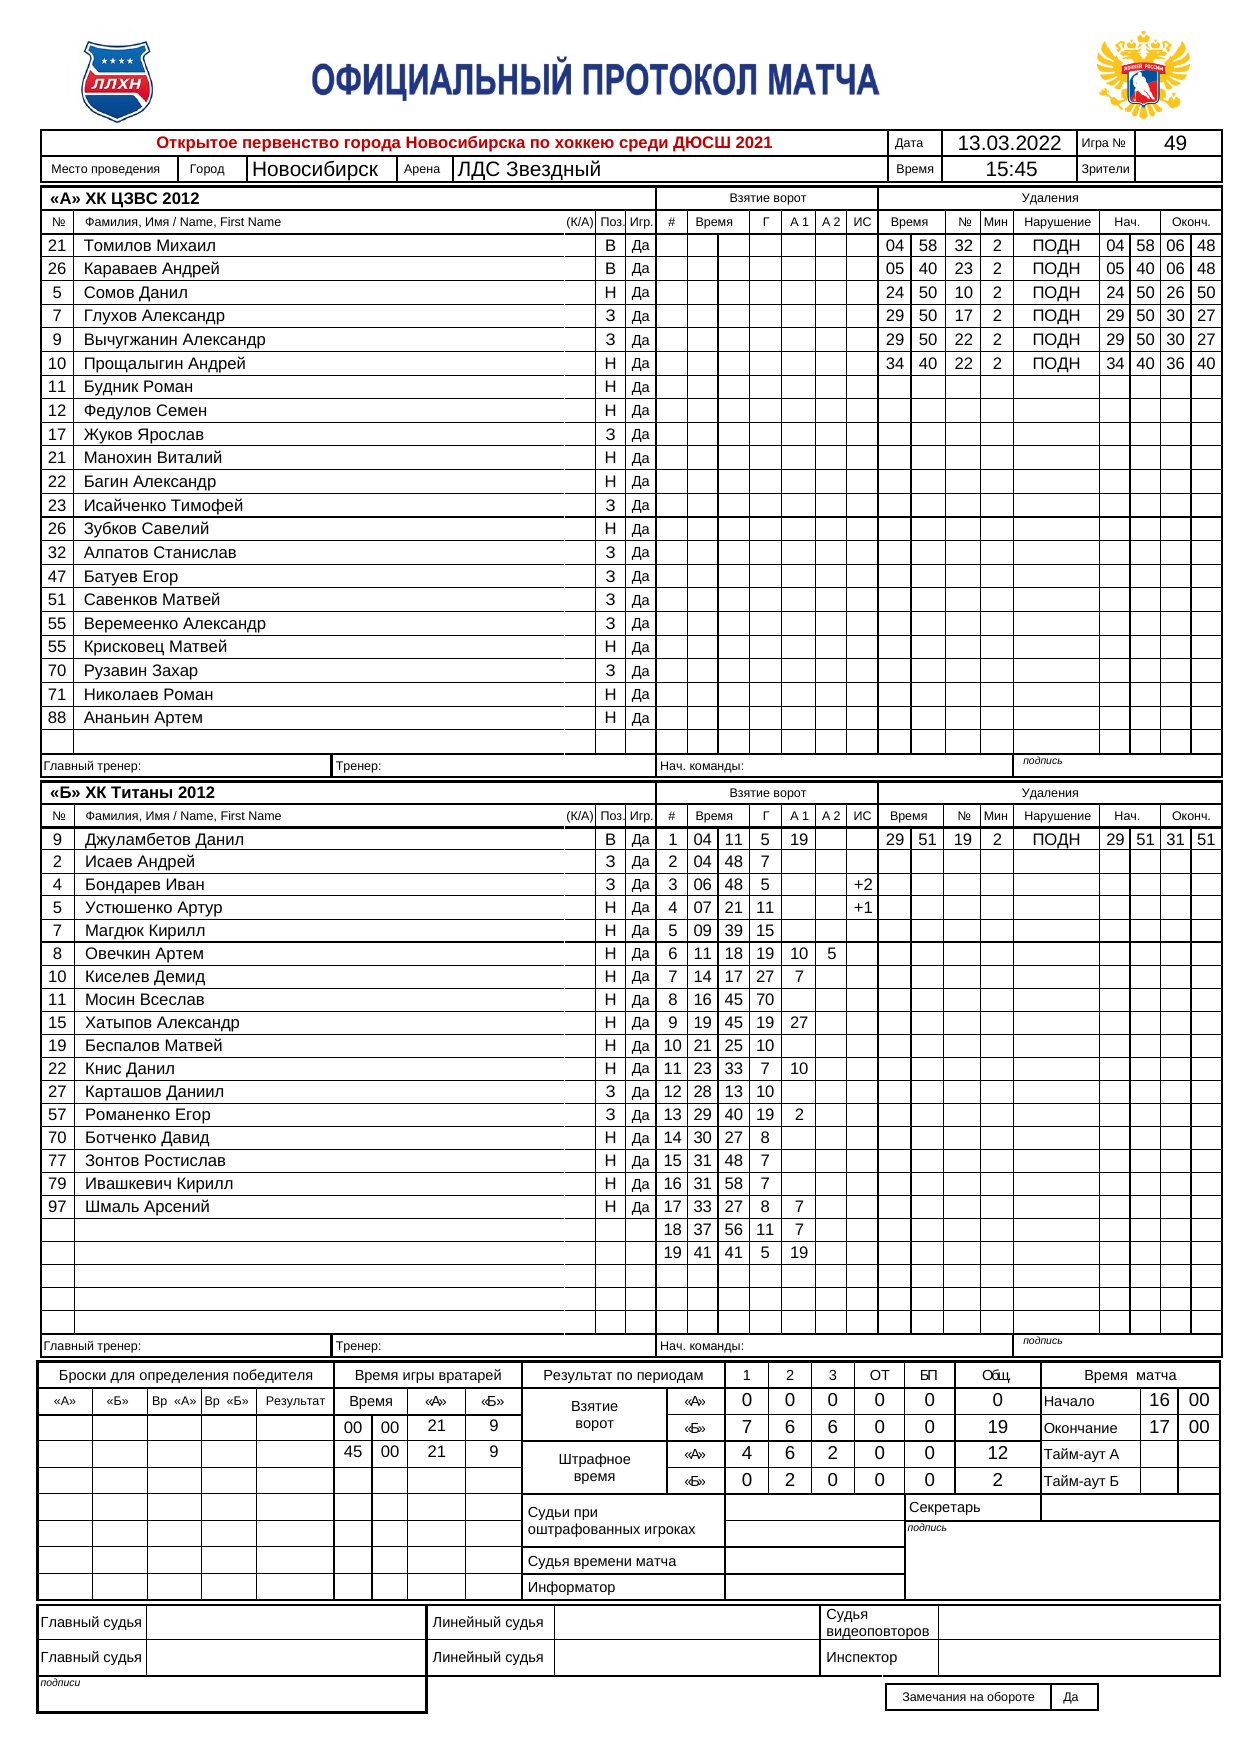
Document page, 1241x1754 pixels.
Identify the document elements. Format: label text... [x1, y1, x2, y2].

table_cell [1131, 1196, 1160, 1218]
table_cell [75, 1288, 564, 1310]
table_cell [1161, 494, 1190, 516]
table_cell Фамилия, Имя / Name, First Name [74, 211, 565, 233]
table_cell [1100, 850, 1129, 872]
table_cell [555, 1640, 819, 1675]
table_cell [879, 1058, 910, 1079]
table_cell [1100, 518, 1129, 540]
table_cell ПОДН [1014, 352, 1099, 374]
table_cell Н [596, 943, 625, 964]
table_cell 10 [750, 1081, 781, 1103]
table_cell [1161, 1081, 1190, 1103]
table_cell [688, 659, 717, 682]
table_cell [719, 281, 749, 303]
table_cell 23 [946, 257, 980, 280]
table_cell [912, 874, 943, 895]
table_cell [1192, 494, 1221, 516]
table_cell [688, 470, 717, 493]
table_cell [1100, 966, 1129, 987]
table_cell [981, 518, 1013, 540]
table_header Время игры вратарей [335, 1363, 521, 1387]
table_cell [912, 989, 943, 1011]
table_cell 47 [42, 565, 73, 587]
table_cell [879, 1081, 910, 1103]
table_cell [688, 446, 717, 469]
table_cell [816, 235, 846, 256]
table_cell Судья видеоповторов [821, 1606, 938, 1639]
table_cell З [596, 659, 625, 682]
table_cell Да [626, 352, 655, 374]
table_cell [816, 1242, 846, 1264]
table_cell [1161, 943, 1190, 964]
table_cell [1014, 850, 1099, 872]
table_cell [1099, 1682, 1220, 1711]
table_cell [750, 636, 781, 658]
table_cell 0 [956, 1389, 1040, 1413]
table_cell Н [596, 399, 625, 422]
table_cell [847, 565, 877, 587]
table_cell [879, 588, 910, 611]
table_cell [39, 1574, 92, 1599]
table_cell Штрафное время [523, 1442, 666, 1493]
table_cell [981, 1104, 1013, 1126]
table_cell 2 [981, 352, 1013, 374]
table_cell [1161, 896, 1190, 918]
table_cell «Б» [668, 1415, 724, 1440]
table_cell [816, 565, 846, 587]
table_cell подпись [906, 1522, 1219, 1599]
table_cell (К/А) [565, 211, 595, 233]
table_header Дата [889, 131, 941, 155]
table_cell Да [626, 636, 655, 658]
table_cell Н [596, 966, 625, 987]
table_cell 27 [42, 1081, 74, 1103]
table_cell 41 [719, 1242, 749, 1264]
table_cell 34 [879, 352, 910, 374]
table_cell 45 [719, 989, 749, 1011]
table_cell [719, 683, 749, 706]
table_cell [782, 683, 815, 706]
table_cell 1 [657, 829, 687, 849]
table_header Взятие ворот [657, 188, 877, 209]
table_cell [912, 850, 943, 872]
table_cell [750, 707, 781, 729]
table_cell [912, 1058, 943, 1079]
table_cell [847, 850, 877, 872]
table_cell 04 [879, 235, 910, 256]
table_cell ПОДН [1014, 829, 1099, 849]
table_cell [879, 920, 910, 941]
table_cell [373, 1468, 407, 1493]
table_cell [981, 989, 1013, 1011]
table_cell [981, 1035, 1013, 1057]
table_cell [688, 565, 717, 587]
table_cell А 2 [816, 805, 846, 826]
table_cell [1161, 446, 1190, 469]
table_cell 19 [750, 1104, 781, 1126]
table_cell 27 [719, 1196, 749, 1218]
table_cell Главный тренер: [42, 755, 330, 776]
table_cell 4 [726, 1442, 768, 1467]
table_cell 19 [782, 829, 815, 849]
table_cell [565, 541, 595, 564]
table_cell 28 [688, 1081, 717, 1103]
table_cell [1014, 1265, 1099, 1287]
table_cell 11 [688, 943, 717, 964]
table_cell [1161, 1104, 1190, 1126]
table_cell [946, 376, 980, 398]
table_cell 00 [373, 1441, 407, 1467]
table_cell [912, 588, 945, 611]
table_cell Судьи при оштрафованных игроках [523, 1495, 724, 1546]
table_cell [847, 707, 877, 729]
table_cell Сомов Данил [74, 281, 564, 303]
table_cell 97 [42, 1196, 74, 1218]
table_cell [202, 1441, 256, 1467]
table_cell 09 [688, 920, 717, 941]
table_header «А» ХК ЦЗВС 2012 [42, 188, 655, 209]
table_cell 24 [1100, 281, 1129, 303]
table_cell 40 [912, 352, 945, 374]
table_cell [1192, 541, 1221, 564]
table_cell 21 [688, 1035, 717, 1057]
table_cell [75, 1311, 564, 1333]
table_cell Манохин Виталий [74, 446, 564, 469]
table_cell [946, 518, 980, 540]
table_cell 57 [42, 1104, 74, 1126]
table_cell 05 [1100, 257, 1129, 280]
table_cell 10 [42, 352, 73, 374]
table_cell [1161, 423, 1190, 445]
table_header 3 [812, 1363, 854, 1387]
table_cell [1131, 1173, 1160, 1195]
table_cell [912, 707, 945, 729]
table_cell [147, 1640, 425, 1675]
table_cell [912, 1104, 943, 1126]
table_cell [565, 966, 595, 987]
table_cell [944, 1012, 980, 1033]
table_cell [719, 494, 749, 516]
table_cell 2 [769, 1468, 811, 1493]
table_cell 10 [782, 1058, 815, 1079]
table_cell [981, 612, 1013, 634]
table_cell 5 [750, 874, 781, 895]
table_cell Н [596, 281, 625, 303]
table_cell [565, 683, 595, 706]
table_cell [1192, 518, 1221, 540]
table_cell [42, 1311, 74, 1333]
table_cell Время [879, 211, 945, 233]
table_cell Г [750, 805, 781, 826]
table_cell [719, 1311, 749, 1333]
table_cell [1161, 565, 1190, 587]
table_cell [879, 399, 910, 422]
table_cell [847, 1081, 877, 1103]
table_cell З [596, 612, 625, 634]
table_cell [981, 730, 1013, 753]
table_cell [93, 1494, 147, 1520]
table_cell [816, 612, 846, 634]
table_cell [847, 376, 877, 398]
table_cell [879, 518, 910, 540]
table_cell Исайченко Тимофей [74, 494, 564, 516]
table_cell [816, 1081, 846, 1103]
table_cell 34 [1100, 352, 1129, 374]
table_cell [816, 1173, 846, 1195]
table_cell Время [879, 805, 943, 826]
table_cell [1192, 1081, 1221, 1103]
table_cell [1100, 1288, 1129, 1310]
table_cell [1192, 683, 1221, 706]
table_cell [981, 896, 1013, 918]
table_cell Зубков Савелий [74, 518, 564, 540]
table_header Игра № [1078, 131, 1134, 155]
table_cell Нач. команды: [657, 755, 1012, 776]
table_cell 56 [719, 1219, 749, 1241]
table_cell [944, 943, 980, 964]
table_cell [782, 612, 815, 634]
table_cell 16 [688, 989, 717, 1011]
table_cell З [596, 305, 625, 327]
table_cell Шмаль Арсений [75, 1196, 564, 1218]
table_cell [912, 470, 945, 493]
table_cell [1100, 943, 1129, 964]
table_cell 14 [657, 1127, 687, 1149]
table_cell [1100, 636, 1129, 658]
table_cell 70 [42, 1127, 74, 1149]
table_cell Будник Роман [74, 376, 564, 398]
table_cell 2 [981, 328, 1013, 351]
table_cell [1100, 1150, 1129, 1172]
table_cell 22 [946, 328, 980, 351]
table_cell [946, 683, 980, 706]
table_cell Новосибирск [248, 157, 396, 181]
table_cell Н [596, 1173, 625, 1195]
table_cell Николаев Роман [74, 683, 564, 706]
table_cell [1014, 588, 1099, 611]
table_cell А 1 [782, 805, 815, 826]
table_cell [719, 636, 749, 658]
table_cell [946, 494, 980, 516]
table_cell [981, 494, 1013, 516]
table_cell [1014, 1104, 1099, 1126]
table_cell [1100, 376, 1129, 398]
table_cell Тренер: [333, 755, 655, 776]
table_cell [1192, 920, 1221, 941]
table_cell 7 [750, 850, 781, 872]
table_cell [912, 683, 945, 706]
table_cell [202, 1547, 256, 1573]
table_cell 8 [750, 1196, 781, 1218]
table_cell [816, 829, 846, 849]
table_cell +2 [847, 874, 877, 895]
table_cell З [596, 874, 625, 895]
table_cell [981, 1265, 1013, 1287]
table_cell [1192, 966, 1221, 987]
table_cell [657, 730, 687, 753]
table_cell ИС [847, 805, 877, 826]
table_cell 2 [657, 850, 687, 872]
table_cell 11 [719, 829, 749, 849]
table_cell [1192, 1104, 1221, 1126]
table_cell Джуламбетов Данил [75, 829, 564, 849]
table_cell [1192, 874, 1221, 895]
table_cell [816, 850, 846, 872]
table_cell ПОДН [1014, 257, 1099, 280]
table_cell Оконч. [1161, 211, 1221, 233]
table_cell 48 [1192, 235, 1221, 256]
table_cell [257, 1494, 333, 1520]
table_cell Да [626, 588, 655, 611]
table_cell [944, 1196, 980, 1218]
table_cell 5 [816, 943, 846, 964]
table_cell [1100, 541, 1129, 564]
table_cell [373, 1547, 407, 1573]
table_cell [1014, 1196, 1099, 1218]
table_cell [1014, 612, 1099, 634]
table_cell 11 [750, 1219, 781, 1241]
table_cell [1100, 588, 1129, 611]
table_cell [565, 874, 595, 895]
table_cell 71 [42, 683, 73, 706]
table_cell [847, 235, 877, 256]
table_cell 12 [657, 1081, 687, 1103]
table_cell [1161, 683, 1190, 706]
table_cell [816, 659, 846, 682]
table_cell Да [626, 966, 655, 987]
table_cell [879, 541, 910, 564]
table_cell Да [626, 850, 655, 872]
table_cell [688, 1311, 717, 1333]
table_cell З [596, 328, 625, 351]
table_cell [565, 328, 595, 351]
table_cell [879, 989, 910, 1011]
table_cell [42, 1219, 74, 1241]
table_cell 37 [688, 1219, 717, 1241]
table_cell 7 [750, 1058, 781, 1079]
table_cell Начало [1042, 1389, 1140, 1413]
table_cell [1014, 1012, 1099, 1033]
table_cell [626, 1219, 655, 1241]
table_cell Н [596, 1196, 625, 1218]
table_cell «Б» [93, 1389, 147, 1413]
table_cell Киселев Демид [75, 966, 564, 987]
table_cell 10 [657, 1035, 687, 1057]
table_cell [879, 494, 910, 516]
table_cell [565, 352, 595, 374]
table_cell [883, 1677, 1220, 1681]
table_cell [946, 470, 980, 493]
table_header «Б» ХК Титаны 2012 [42, 783, 655, 803]
table_cell Да [626, 376, 655, 398]
table_cell [879, 565, 910, 587]
table_cell 79 [42, 1173, 74, 1195]
table_cell [657, 446, 687, 469]
table_cell [782, 874, 815, 895]
table_cell 26 [42, 257, 73, 280]
table_cell 04 [1100, 235, 1129, 256]
table_cell [657, 399, 687, 422]
table_cell [981, 470, 1013, 493]
table_cell 31 [688, 1173, 717, 1195]
table_cell [657, 707, 687, 729]
table_cell [565, 1058, 595, 1079]
table_cell [565, 376, 595, 398]
table_cell [688, 588, 717, 611]
table_cell Книс Данил [75, 1058, 564, 1079]
table_cell [719, 1265, 749, 1287]
table_cell [944, 920, 980, 941]
table_cell [1161, 399, 1190, 422]
table_cell Линейный судья [428, 1640, 554, 1675]
table_cell [719, 235, 749, 256]
table_cell Савенков Матвей [74, 588, 564, 611]
table_cell [1100, 446, 1129, 469]
table_cell [816, 707, 846, 729]
table_cell З [596, 565, 625, 587]
table_cell Н [596, 707, 625, 729]
table_cell [565, 1150, 595, 1172]
table_cell [626, 1288, 655, 1310]
table_cell [981, 1173, 1013, 1195]
table_cell [1161, 1242, 1190, 1264]
table_cell [946, 541, 980, 564]
table_cell Судья времени матча [523, 1548, 724, 1573]
table_cell [1100, 1058, 1129, 1079]
table_cell [1131, 1311, 1160, 1333]
table_cell [93, 1468, 147, 1493]
table_cell 10 [946, 281, 980, 303]
table_cell (К/А) [565, 805, 595, 826]
table_cell 21 [42, 446, 73, 469]
table_cell Нач. команды: [657, 1335, 1012, 1356]
table_cell [565, 1173, 595, 1195]
table_cell Секретарь [906, 1495, 1040, 1520]
table_cell [39, 1521, 92, 1546]
table_cell [1192, 446, 1221, 469]
table_cell [1014, 1173, 1099, 1195]
table_cell [1100, 494, 1129, 516]
table_cell Да [626, 565, 655, 587]
table_cell [1192, 850, 1221, 872]
table_cell [816, 541, 846, 564]
table_cell [816, 328, 846, 351]
table_cell Тренер: [333, 1335, 655, 1356]
table_cell [750, 1265, 781, 1287]
table_cell Н [596, 1150, 625, 1172]
table_cell Нач. [1100, 211, 1160, 233]
table_cell [944, 1173, 980, 1195]
table_cell [782, 541, 815, 564]
table_cell 9 [42, 328, 73, 351]
table_cell [408, 1521, 465, 1546]
table_cell [981, 446, 1013, 469]
table_cell Н [596, 1127, 625, 1149]
table_header Результат по периодам [523, 1363, 724, 1387]
table_cell [1141, 1441, 1177, 1467]
table_cell 19 [657, 1242, 687, 1264]
table_cell [1014, 541, 1099, 564]
table_cell 7 [782, 1196, 815, 1218]
table_cell [782, 565, 815, 587]
table_cell Да [626, 1058, 655, 1079]
table_cell Вр «Б» [202, 1389, 256, 1413]
table_cell [1014, 636, 1099, 658]
table_cell Да [626, 707, 655, 729]
table_header 49 [1136, 131, 1221, 155]
table_cell [879, 896, 910, 918]
table_cell [912, 1035, 943, 1057]
table_cell [657, 305, 687, 327]
table_cell [1192, 376, 1221, 398]
table_cell 30 [1161, 305, 1190, 327]
table_cell [565, 1242, 595, 1264]
table_cell Овечкин Артем [75, 943, 564, 964]
table_cell [657, 470, 687, 493]
table_cell 00 [1179, 1389, 1219, 1413]
table_cell [202, 1468, 256, 1493]
table_cell [596, 1311, 625, 1333]
table_cell [847, 920, 877, 941]
table_cell Да [626, 541, 655, 564]
table_cell 0 [905, 1415, 954, 1440]
table_cell З [596, 1081, 625, 1103]
table_cell [946, 636, 980, 658]
table_cell [782, 1288, 815, 1310]
table_cell [373, 1521, 407, 1546]
table_cell Мин [981, 211, 1013, 233]
table_cell [1100, 1219, 1129, 1241]
table_cell 41 [688, 1242, 717, 1264]
table_cell [981, 1288, 1013, 1310]
table_cell [1131, 1104, 1160, 1126]
table_cell [912, 1311, 943, 1333]
table_cell [847, 281, 877, 303]
table_cell [42, 1242, 74, 1264]
table_cell [816, 352, 846, 374]
table_cell [1161, 989, 1190, 1011]
table_cell [879, 1150, 910, 1172]
table_cell [981, 920, 1013, 941]
table_cell Караваев Андрей [74, 257, 564, 280]
table_cell [565, 1196, 595, 1218]
table_cell 17 [657, 1196, 687, 1218]
table_cell [1161, 1173, 1190, 1195]
table_cell 33 [688, 1196, 717, 1218]
table_cell Н [596, 376, 625, 398]
table_cell [944, 1219, 980, 1241]
table_cell [1192, 470, 1221, 493]
table_cell 17 [946, 305, 980, 327]
table_cell [750, 659, 781, 682]
table_cell [879, 1311, 910, 1333]
table_cell [946, 399, 980, 422]
table_cell 0 [855, 1415, 904, 1440]
table_cell [847, 1242, 877, 1264]
table_cell [1161, 659, 1190, 682]
table_cell [1131, 707, 1160, 729]
table_cell [939, 1640, 1219, 1675]
table_cell Веремеенко Александр [74, 612, 564, 634]
table_cell [93, 1416, 147, 1440]
table_cell [1131, 1012, 1160, 1033]
table_cell 48 [719, 1150, 749, 1172]
table_cell [726, 1575, 904, 1599]
table_cell Н [596, 470, 625, 493]
table_cell [1192, 399, 1221, 422]
table_cell [847, 446, 877, 469]
table_cell Да [626, 328, 655, 351]
table_cell [912, 518, 945, 540]
table_cell [1161, 730, 1190, 753]
table_cell В [596, 829, 625, 849]
table_cell [782, 588, 815, 611]
table_cell [1100, 707, 1129, 729]
table_cell [944, 1150, 980, 1172]
table_cell Н [596, 1058, 625, 1079]
table_cell 11 [42, 989, 74, 1011]
table_cell 30 [688, 1127, 717, 1149]
table_cell [981, 399, 1013, 422]
table_cell ПОДН [1014, 328, 1099, 351]
table_cell [946, 612, 980, 634]
table_cell [816, 966, 846, 987]
table_cell Да [626, 281, 655, 303]
table_cell 2 [956, 1468, 1040, 1493]
table_cell [1161, 1219, 1190, 1241]
table_cell [565, 470, 595, 493]
table_cell [782, 281, 815, 303]
table_cell 45 [719, 1012, 749, 1033]
table_cell Да [626, 1012, 655, 1033]
table_cell [657, 565, 687, 587]
table_cell [847, 352, 877, 374]
table_cell [816, 636, 846, 658]
table_cell [1100, 683, 1129, 706]
table_cell [1161, 707, 1190, 729]
table_cell [719, 423, 749, 445]
table_cell [782, 896, 815, 918]
table_cell 0 [905, 1442, 954, 1467]
table_cell Зрители [1078, 157, 1134, 181]
table_cell Поз. [596, 805, 625, 826]
table_cell [816, 1127, 846, 1149]
table_cell [657, 328, 687, 351]
table_cell [1014, 376, 1099, 398]
table_cell [816, 588, 846, 611]
table_cell [750, 376, 781, 398]
table_cell [1131, 966, 1160, 987]
table_cell 21 [42, 235, 73, 256]
table_cell 48 [719, 874, 749, 895]
table_cell [1014, 683, 1099, 706]
table_cell [1161, 1012, 1190, 1033]
table_cell [816, 494, 846, 516]
table_cell [912, 1242, 943, 1264]
table_cell № [944, 805, 980, 826]
table_cell [1014, 1127, 1099, 1149]
table_cell [148, 1574, 201, 1599]
table_cell Главный судья [39, 1606, 146, 1639]
table_cell [719, 257, 749, 280]
table_cell [750, 588, 781, 611]
table_cell [657, 494, 687, 516]
table_cell [688, 399, 717, 422]
table_cell [657, 1288, 687, 1310]
table_cell [750, 494, 781, 516]
table_cell 14 [688, 966, 717, 987]
table_cell 9 [42, 829, 74, 849]
table_cell [782, 1081, 815, 1103]
table_cell 8 [750, 1127, 781, 1149]
table_cell 19 [42, 1035, 74, 1057]
table_cell [946, 588, 980, 611]
table_header ОТ [855, 1363, 904, 1387]
table_cell [981, 1081, 1013, 1103]
table_cell [565, 1127, 595, 1149]
table_cell [816, 989, 846, 1011]
table_cell [565, 518, 595, 540]
table_cell 30 [1161, 328, 1190, 351]
table_cell 32 [42, 541, 73, 564]
table_cell [1161, 470, 1190, 493]
table_cell Исаев Андрей [75, 850, 564, 872]
table_cell [879, 1035, 910, 1057]
table_cell [1192, 1219, 1221, 1241]
table_cell [944, 1081, 980, 1103]
table_cell [981, 588, 1013, 611]
table_cell З [596, 494, 625, 516]
table_cell [657, 636, 687, 658]
table_cell [847, 328, 877, 351]
table_cell [1014, 1081, 1099, 1103]
table_cell [1131, 588, 1160, 611]
table_cell [912, 730, 945, 753]
table_cell [1131, 989, 1160, 1011]
table_cell 5 [750, 829, 781, 849]
table_cell [1014, 874, 1099, 895]
table_cell подпись [1014, 1335, 1221, 1356]
table_cell [782, 470, 815, 493]
table_cell [847, 1265, 877, 1287]
table_cell [75, 1265, 564, 1287]
table_cell А 2 [816, 211, 846, 233]
table_cell [39, 1441, 92, 1467]
table_cell Багин Александр [74, 470, 564, 493]
table_cell 70 [42, 659, 73, 682]
table_cell [750, 1311, 781, 1333]
table_cell [335, 1574, 371, 1599]
table_cell [750, 281, 781, 303]
table_cell [981, 1311, 1013, 1333]
table_cell Нарушение [1014, 211, 1099, 233]
table_cell [879, 1265, 910, 1287]
table_cell [1100, 399, 1129, 422]
table_cell [912, 1081, 943, 1103]
table_cell [1161, 518, 1190, 540]
table_cell 51 [1192, 829, 1221, 849]
table_cell Бондарев Иван [75, 874, 564, 895]
table_cell 7 [726, 1415, 768, 1440]
table_cell [74, 730, 564, 753]
table_cell подпись [1014, 755, 1221, 776]
table_cell [816, 683, 846, 706]
table_cell [42, 1265, 74, 1287]
table_cell [944, 989, 980, 1011]
table_cell [879, 446, 910, 469]
table_cell [335, 1521, 371, 1546]
table_cell [912, 1150, 943, 1172]
table_header 13.03.2022 [943, 131, 1076, 155]
table_cell [816, 1150, 846, 1172]
table_cell 00 [335, 1416, 371, 1440]
table_cell Окончание [1042, 1415, 1140, 1440]
table_cell [847, 612, 877, 634]
table_cell Информатор [523, 1575, 724, 1599]
table_cell [719, 541, 749, 564]
table_cell [257, 1468, 333, 1493]
table_cell [879, 966, 910, 987]
table_cell [626, 1265, 655, 1287]
table_cell Рузавин Захар [74, 659, 564, 682]
table_cell [1161, 541, 1190, 564]
table_cell [688, 1265, 717, 1287]
table_cell 15 [42, 1012, 74, 1033]
table_cell [879, 659, 910, 682]
table_cell [816, 896, 846, 918]
table_cell [466, 1494, 521, 1520]
table_cell [1100, 470, 1129, 493]
table_cell [719, 446, 749, 469]
table_cell [626, 730, 655, 753]
table_cell [912, 376, 945, 398]
table_header Время матча [1042, 1363, 1219, 1387]
table_cell [847, 1104, 877, 1126]
table_cell З [596, 541, 625, 564]
table_cell [816, 1104, 846, 1126]
table_cell 2 [981, 829, 1013, 849]
table_cell 7 [782, 1219, 815, 1241]
table_cell [1100, 920, 1129, 941]
table_cell [816, 1265, 846, 1287]
table_cell ПОДН [1014, 235, 1099, 256]
table_cell [847, 494, 877, 516]
table_cell [93, 1574, 147, 1599]
table_cell [782, 399, 815, 422]
table_cell [981, 423, 1013, 445]
table_cell [565, 707, 595, 729]
table_cell Да [626, 1196, 655, 1218]
table_cell [688, 1288, 717, 1310]
table_cell [782, 376, 815, 398]
table_cell [719, 1288, 749, 1310]
table_cell [148, 1547, 201, 1573]
table_cell [946, 423, 980, 445]
table_cell [1192, 989, 1221, 1011]
table_cell 0 [855, 1468, 904, 1493]
table_cell [981, 565, 1013, 587]
table_cell 17 [1141, 1415, 1177, 1440]
table_cell 27 [1192, 328, 1221, 351]
table_cell 22 [946, 352, 980, 374]
table_cell [750, 305, 781, 327]
table_cell 58 [912, 235, 945, 256]
table_cell [257, 1521, 333, 1546]
table_cell [782, 1035, 815, 1057]
table_cell [148, 1494, 201, 1520]
table_cell [1131, 399, 1160, 422]
table_cell [981, 966, 1013, 987]
table_cell [688, 257, 717, 280]
table_cell Да [626, 683, 655, 706]
table_cell [719, 612, 749, 634]
table_cell [944, 1058, 980, 1079]
table_cell 23 [42, 494, 73, 516]
table_cell [816, 1035, 846, 1057]
table_cell [879, 1242, 910, 1264]
table_cell [688, 612, 717, 634]
table_cell 17 [42, 423, 73, 445]
table_cell 19 [750, 943, 781, 964]
table_cell 8 [657, 989, 687, 1011]
table_cell [879, 636, 910, 658]
table_cell [1192, 1035, 1221, 1057]
table_cell [1161, 1311, 1190, 1333]
table_cell 0 [812, 1468, 854, 1493]
table_cell [912, 446, 945, 469]
table_cell [148, 1416, 201, 1440]
table_cell [1014, 1058, 1099, 1079]
table_cell [565, 636, 595, 658]
table_cell [565, 943, 595, 964]
table_cell 15:45 [943, 157, 1076, 181]
table_cell Да [626, 920, 655, 941]
table_cell [1014, 399, 1099, 422]
table_cell Главный тренер: [42, 1335, 330, 1356]
table_cell [565, 829, 595, 849]
table_cell [816, 470, 846, 493]
table_cell [879, 683, 910, 706]
table_cell Вычугжанин Александр [74, 328, 564, 351]
table_cell [565, 494, 595, 516]
table_cell 26 [42, 518, 73, 540]
table_cell № [42, 805, 74, 826]
table_cell [565, 257, 595, 280]
table_cell Время [335, 1389, 407, 1413]
table_cell [847, 1058, 877, 1079]
table_cell [1179, 1468, 1219, 1493]
table_cell Г [750, 211, 781, 233]
table_cell [1014, 1242, 1099, 1264]
table_cell 40 [1131, 352, 1160, 374]
table_cell [912, 966, 943, 987]
table_cell Да [626, 896, 655, 918]
table_cell [816, 1288, 846, 1310]
table_cell [816, 874, 846, 895]
table_cell [879, 1196, 910, 1218]
table_cell 18 [719, 943, 749, 964]
table_cell [782, 636, 815, 658]
table_cell 19 [782, 1242, 815, 1264]
table_cell [257, 1547, 333, 1573]
table_cell [1192, 1311, 1221, 1333]
table_cell [1131, 446, 1160, 469]
table_cell Н [596, 920, 625, 941]
table_cell Нарушение [1014, 805, 1099, 826]
table_cell Инспектор [821, 1640, 938, 1675]
table_header Броски для определения победителя [39, 1363, 333, 1387]
table_cell [565, 1288, 595, 1310]
table_cell Крисковец Матвей [74, 636, 564, 658]
table_cell [1100, 1104, 1129, 1126]
table_cell [782, 659, 815, 682]
table_cell [782, 446, 815, 469]
table_cell 51 [42, 588, 73, 611]
table_cell [202, 1574, 256, 1599]
table_cell [946, 446, 980, 469]
table_cell 58 [1131, 235, 1160, 256]
table_cell [782, 730, 815, 753]
table_cell [1192, 1288, 1221, 1310]
table_cell Хатыпов Александр [75, 1012, 564, 1033]
table_cell [148, 1468, 201, 1493]
table_cell [946, 707, 980, 729]
table_cell 50 [1192, 281, 1221, 303]
table_cell 0 [855, 1442, 904, 1467]
table_header БП [905, 1363, 954, 1387]
table_cell [657, 257, 687, 280]
table_cell [750, 257, 781, 280]
table_cell [657, 541, 687, 564]
table_cell [1100, 659, 1129, 682]
table_cell [879, 707, 910, 729]
table_cell 06 [688, 874, 717, 895]
table_cell [596, 1265, 625, 1287]
table_cell [565, 446, 595, 469]
table_cell [750, 518, 781, 540]
table_cell [946, 659, 980, 682]
table_cell 45 [335, 1441, 371, 1467]
table_cell 29 [879, 829, 910, 849]
table_cell [981, 1058, 1013, 1079]
table_cell [719, 565, 749, 587]
table_cell [688, 683, 717, 706]
table_cell [1100, 1012, 1129, 1033]
table_cell [847, 636, 877, 658]
table_cell [1014, 470, 1099, 493]
table_cell 04 [688, 829, 717, 849]
table_cell [1131, 1035, 1160, 1057]
table_cell [565, 896, 595, 918]
table_cell Линейный судья [428, 1606, 554, 1639]
table_cell [879, 1173, 910, 1195]
table_cell Беспалов Матвей [75, 1035, 564, 1057]
table_cell [1014, 989, 1099, 1011]
table_cell 27 [1192, 305, 1221, 327]
picture [5, 28, 1197, 129]
table_cell В [596, 257, 625, 280]
table_cell [1100, 1081, 1129, 1103]
table_cell [1100, 1127, 1129, 1149]
table_cell 0 [812, 1389, 854, 1413]
table_cell [782, 305, 815, 327]
table_cell [565, 235, 595, 256]
table_cell [816, 730, 846, 753]
table_cell З [596, 1104, 625, 1126]
table_cell [847, 518, 877, 540]
table_cell [816, 305, 846, 327]
table_cell Арена [398, 157, 452, 181]
table_cell 05 [879, 257, 910, 280]
table_cell [750, 565, 781, 587]
table_cell [981, 943, 1013, 964]
table_cell Время [889, 157, 941, 181]
table_cell Время [688, 805, 749, 826]
table_cell ИС [847, 211, 877, 233]
table_cell 15 [657, 1150, 687, 1172]
table_cell [879, 1127, 910, 1149]
table_cell [912, 423, 945, 445]
table_cell 29 [879, 305, 910, 327]
table_cell [1014, 1150, 1099, 1172]
table_cell З [596, 850, 625, 872]
table_cell [688, 328, 717, 351]
table_cell Федулов Семен [74, 399, 564, 422]
table_cell [912, 399, 945, 422]
table_cell [750, 446, 781, 469]
table_cell [912, 636, 945, 658]
table_cell 7 [657, 966, 687, 987]
table_cell [912, 943, 943, 964]
table_cell [847, 399, 877, 422]
table_cell [816, 518, 846, 540]
table_cell [1179, 1441, 1219, 1467]
table_cell [1131, 730, 1160, 753]
table_cell 25 [719, 1035, 749, 1057]
table_cell 40 [1192, 352, 1221, 374]
table_cell 39 [719, 920, 749, 941]
table_cell [1131, 565, 1160, 587]
table_cell [939, 1606, 1219, 1639]
table_cell Н [596, 636, 625, 658]
table_cell [1014, 494, 1099, 516]
table_cell Устюшенко Артур [75, 896, 564, 918]
table_cell [657, 281, 687, 303]
table_cell 21 [408, 1416, 465, 1440]
table_cell [335, 1468, 371, 1493]
table_cell 27 [719, 1127, 749, 1149]
table_cell [596, 1219, 625, 1241]
table_cell [657, 1265, 687, 1287]
table_cell 26 [1161, 281, 1190, 303]
table_cell [466, 1468, 521, 1493]
table_cell Результат [257, 1389, 333, 1413]
table_cell [202, 1521, 256, 1546]
table_cell [944, 1104, 980, 1126]
table_cell [688, 305, 717, 327]
table_cell [93, 1521, 147, 1546]
table_cell [1014, 659, 1099, 682]
table_cell ПОДН [1014, 305, 1099, 327]
table_cell [1131, 541, 1160, 564]
table_cell [39, 1547, 92, 1573]
table_cell [912, 920, 943, 941]
table_cell [782, 235, 815, 256]
table_cell Н [596, 896, 625, 918]
table_cell [912, 1219, 943, 1241]
table_cell [202, 1494, 256, 1520]
table_cell [1161, 874, 1190, 895]
table_cell [688, 423, 717, 445]
table_cell 40 [1131, 257, 1160, 280]
table_cell А 1 [782, 211, 815, 233]
table_cell [1131, 423, 1160, 445]
table_cell [1131, 494, 1160, 516]
table_cell 4 [657, 896, 687, 918]
table_cell [373, 1494, 407, 1520]
table_cell Да [626, 1150, 655, 1172]
table_cell [1131, 896, 1160, 918]
table_cell Да [626, 423, 655, 445]
table_cell [148, 1521, 201, 1546]
table_cell [565, 1311, 595, 1333]
table_cell [1161, 850, 1190, 872]
table_cell [75, 1242, 564, 1264]
table_cell [1100, 612, 1129, 634]
table_cell 9 [657, 1012, 687, 1033]
table_cell З [596, 588, 625, 611]
table_cell [1014, 446, 1099, 469]
table_cell [944, 874, 980, 895]
table_cell [816, 1058, 846, 1079]
table_cell 70 [750, 989, 781, 1011]
table_cell Алпатов Станислав [74, 541, 564, 564]
table_cell Игр. [626, 805, 655, 826]
table_cell [688, 281, 717, 303]
table_cell [719, 352, 749, 374]
table_cell Время [688, 211, 749, 233]
table_cell [981, 1196, 1013, 1218]
table_cell 50 [912, 305, 945, 327]
table_cell 6 [769, 1415, 811, 1440]
table_cell [847, 730, 877, 753]
table_cell Фамилия, Имя / Name, First Name [75, 805, 565, 826]
table_cell [816, 920, 846, 941]
table_cell [565, 423, 595, 445]
table_cell 40 [912, 257, 945, 280]
table_cell [1192, 1265, 1221, 1287]
table_cell 22 [42, 470, 73, 493]
table_cell [408, 1547, 465, 1573]
table_cell [39, 1416, 92, 1440]
table_cell [408, 1468, 465, 1493]
table_header Общ. [956, 1363, 1040, 1387]
table_cell [847, 588, 877, 611]
table_cell [782, 707, 815, 729]
table_cell З [596, 423, 625, 445]
table_cell [688, 518, 717, 540]
table_cell [912, 1127, 943, 1149]
table_cell [1100, 874, 1129, 895]
table_cell [565, 989, 595, 1011]
table_cell [555, 1606, 819, 1639]
table_cell [1192, 588, 1221, 611]
table_cell 15 [750, 920, 781, 941]
table_cell Н [596, 1035, 625, 1057]
table_cell [1192, 1196, 1221, 1218]
table_cell [944, 850, 980, 872]
table_cell [257, 1574, 333, 1599]
table_cell [373, 1574, 407, 1599]
table_cell [466, 1574, 521, 1599]
table_cell [981, 1150, 1013, 1172]
table_cell [1131, 636, 1160, 658]
table_cell [565, 730, 595, 753]
table_cell [750, 470, 781, 493]
table_cell Да [626, 1173, 655, 1195]
table_cell [719, 470, 749, 493]
table_cell [42, 1288, 74, 1310]
table_cell «Б » [466, 1389, 521, 1413]
table_cell [1100, 730, 1129, 753]
table_cell [879, 943, 910, 964]
table_cell [565, 612, 595, 634]
table_cell 50 [912, 328, 945, 351]
table_cell [1014, 423, 1099, 445]
table_cell [1100, 1265, 1129, 1287]
table_cell [42, 730, 73, 753]
table_cell [688, 376, 717, 398]
table_cell [1014, 518, 1099, 540]
table_cell [782, 257, 815, 280]
table_cell [408, 1494, 465, 1520]
table_cell [944, 896, 980, 918]
table_cell № [42, 211, 73, 233]
table_cell 27 [782, 1012, 815, 1033]
table_cell [750, 399, 781, 422]
table_cell 55 [42, 636, 73, 658]
table_cell [1192, 1242, 1221, 1264]
table_cell [1131, 683, 1160, 706]
table_cell 16 [1141, 1389, 1177, 1413]
table_cell [93, 1547, 147, 1573]
table_cell 27 [750, 966, 781, 987]
table_cell 2 [981, 235, 1013, 256]
table_cell 10 [782, 943, 815, 964]
table_cell [944, 1265, 980, 1287]
table_cell 19 [688, 1012, 717, 1033]
table_cell [688, 352, 717, 374]
table_header Открытое первенство города Новосибирска по хоккею среди ДЮСШ 2021 [42, 131, 887, 155]
table_cell [981, 874, 1013, 895]
table_cell [1131, 874, 1160, 895]
table_cell Да [626, 470, 655, 493]
table_cell 31 [688, 1150, 717, 1172]
table_cell Мосин Всеслав [75, 989, 564, 1011]
table_cell [847, 659, 877, 682]
table_cell [1136, 157, 1221, 181]
table_cell [1131, 612, 1160, 634]
table_cell 29 [879, 328, 910, 351]
table_cell [847, 1288, 877, 1310]
table_cell [75, 1219, 564, 1241]
table_cell Н [596, 683, 625, 706]
table_cell [726, 1548, 904, 1573]
table_cell [596, 730, 625, 753]
table_cell «А» [668, 1389, 724, 1413]
table_cell [428, 1677, 882, 1711]
table_cell [879, 423, 910, 445]
table_cell [1100, 423, 1129, 445]
table_cell [1192, 612, 1221, 634]
table_cell [1100, 1173, 1129, 1195]
table_cell [688, 235, 717, 256]
table_cell [944, 1127, 980, 1149]
table_cell «А» [668, 1442, 724, 1467]
table_cell [879, 470, 910, 493]
table_cell [847, 1035, 877, 1057]
table_cell [1161, 1288, 1190, 1310]
table_header 2 [769, 1363, 811, 1387]
table_cell [719, 730, 749, 753]
table_cell [912, 1012, 943, 1033]
table_cell [912, 565, 945, 587]
table_cell 17 [719, 966, 749, 987]
table_cell 22 [42, 1058, 74, 1079]
table_cell Прощалыгин Андрей [74, 352, 564, 374]
table_cell 21 [719, 896, 749, 918]
table_cell [847, 1311, 877, 1333]
table_cell # [657, 211, 687, 233]
table_cell 7 [782, 966, 815, 987]
table_cell [782, 1127, 815, 1149]
table_cell 16 [657, 1173, 687, 1195]
table_cell [816, 1311, 846, 1333]
table_cell 12 [956, 1442, 1040, 1467]
table_cell [466, 1547, 521, 1573]
table_cell [466, 1521, 521, 1546]
table_cell 2 [981, 257, 1013, 280]
table_cell [912, 659, 945, 682]
table_cell Мин [981, 805, 1013, 826]
table_cell 6 [812, 1415, 854, 1440]
table_cell № [946, 211, 980, 233]
table_cell 00 [1179, 1415, 1219, 1440]
table_cell [816, 281, 846, 303]
table_cell [1161, 1150, 1190, 1172]
table_cell [981, 541, 1013, 564]
table_cell 0 [726, 1389, 768, 1413]
table_cell [847, 305, 877, 327]
table_cell [981, 850, 1013, 872]
table_cell [847, 257, 877, 280]
table_cell [565, 1219, 595, 1241]
table_cell [879, 1219, 910, 1241]
table_cell [981, 376, 1013, 398]
table_cell [1161, 1058, 1190, 1079]
table_cell [1131, 1242, 1160, 1264]
table_cell [847, 989, 877, 1011]
table_cell Да [626, 446, 655, 469]
table_cell [750, 423, 781, 445]
table_cell [719, 376, 749, 398]
table_cell 32 [946, 235, 980, 256]
table_cell 55 [42, 612, 73, 634]
table_cell [1161, 588, 1190, 611]
table_cell [1100, 1196, 1129, 1218]
table_cell [879, 376, 910, 398]
table_cell 11 [750, 896, 781, 918]
table_cell [1131, 1219, 1160, 1241]
table_cell [847, 1150, 877, 1172]
table_cell [1192, 1173, 1221, 1195]
table_cell [1192, 707, 1221, 729]
table_cell [1161, 612, 1190, 634]
table_cell Поз. [596, 211, 625, 233]
table_cell Ивашкевич Кирилл [75, 1173, 564, 1195]
table_cell [1131, 943, 1160, 964]
table_cell [816, 1196, 846, 1218]
table_cell Да [626, 399, 655, 422]
table_header Замечания на обороте [887, 1685, 1050, 1709]
table_cell [565, 565, 595, 587]
table_cell [782, 494, 815, 516]
table_cell [1014, 1288, 1099, 1310]
table_cell 2 [782, 1104, 815, 1126]
table_cell [657, 588, 687, 611]
table_cell 48 [719, 850, 749, 872]
table_cell [335, 1494, 371, 1520]
table_cell [750, 1288, 781, 1310]
table_cell [912, 612, 945, 634]
table_cell [202, 1416, 256, 1440]
table_cell В [596, 235, 625, 256]
table_cell [1161, 966, 1190, 987]
table_cell [816, 399, 846, 422]
table_cell [750, 352, 781, 374]
table_cell 36 [1161, 352, 1190, 374]
table_cell 5 [42, 896, 74, 918]
table_cell 21 [408, 1441, 465, 1467]
table_cell [257, 1416, 333, 1440]
table_cell 50 [1131, 328, 1160, 351]
table_cell [816, 1012, 846, 1033]
table_cell [1131, 1150, 1160, 1172]
table_cell [39, 1468, 92, 1493]
table_cell [1014, 1035, 1099, 1057]
table_cell Да [626, 1127, 655, 1149]
table_cell [1131, 1288, 1160, 1310]
table_cell [565, 1081, 595, 1103]
table_cell [912, 896, 943, 918]
table_cell 0 [855, 1389, 904, 1413]
table_cell # [657, 805, 687, 826]
table_cell [981, 1242, 1013, 1264]
table_cell [847, 943, 877, 964]
table_cell Тайм-аут Б [1042, 1468, 1140, 1493]
table_cell [782, 1265, 815, 1287]
table_cell [1192, 943, 1221, 964]
table_cell 31 [1161, 829, 1190, 849]
table_cell [912, 1173, 943, 1195]
table_cell [1131, 1058, 1160, 1079]
table_cell [981, 707, 1013, 729]
table_cell 2 [812, 1442, 854, 1467]
table_cell [688, 541, 717, 564]
table_cell [565, 850, 595, 872]
table_cell [912, 1265, 943, 1287]
table_cell Да [626, 257, 655, 280]
table_cell 88 [42, 707, 73, 729]
table_cell 5 [657, 920, 687, 941]
table_cell Зонтов Ростислав [75, 1150, 564, 1172]
table_cell 10 [42, 966, 74, 987]
table_cell [719, 588, 749, 611]
table_cell Да [626, 874, 655, 895]
table_cell [782, 1150, 815, 1172]
table_cell Тайм-аут А [1042, 1441, 1140, 1467]
table_cell [565, 1104, 595, 1126]
table_cell 29 [1100, 305, 1129, 327]
table_cell [565, 588, 595, 611]
table_cell [565, 1265, 595, 1287]
table_cell [565, 1035, 595, 1057]
table_cell [879, 874, 910, 895]
table_cell [1100, 1311, 1129, 1333]
table_cell Да [626, 494, 655, 516]
table_cell Взятие ворот [523, 1389, 666, 1440]
table_cell [1131, 518, 1160, 540]
table_cell [879, 1104, 910, 1126]
table_cell [750, 235, 781, 256]
table_cell 29 [1100, 328, 1129, 351]
table_cell «Б» [668, 1468, 724, 1493]
table_cell [981, 683, 1013, 706]
table_cell [719, 518, 749, 540]
table_cell [847, 1127, 877, 1149]
table_cell 29 [1100, 829, 1129, 849]
table_cell 0 [726, 1468, 768, 1493]
table_cell [93, 1441, 147, 1467]
table_cell 4 [42, 874, 74, 895]
table_cell [750, 730, 781, 753]
table_cell [816, 423, 846, 445]
table_cell 11 [657, 1058, 687, 1079]
table_cell 29 [688, 1104, 717, 1126]
table_cell [912, 1288, 943, 1310]
table_cell Город [179, 157, 246, 181]
table_cell [847, 1196, 877, 1218]
table_cell [944, 1288, 980, 1310]
table_cell 13 [657, 1104, 687, 1126]
table_cell Да [626, 989, 655, 1011]
table_header Удаления [879, 783, 1221, 803]
table_cell [1131, 376, 1160, 398]
table_cell 11 [42, 376, 73, 398]
table_cell Карташов Даниил [75, 1081, 564, 1103]
table_cell [879, 1288, 910, 1310]
table_cell [657, 1311, 687, 1333]
table_cell 50 [912, 281, 945, 303]
table_cell Да [626, 305, 655, 327]
table_cell 06 [1161, 235, 1190, 256]
table_cell 6 [769, 1442, 811, 1467]
table_cell 48 [1192, 257, 1221, 280]
table_cell [257, 1441, 333, 1467]
table_cell Оконч. [1161, 805, 1221, 826]
table_cell «А» [39, 1389, 92, 1413]
table_cell [847, 470, 877, 493]
table_cell [719, 399, 749, 422]
table_cell [1014, 943, 1099, 964]
table_cell [782, 989, 815, 1011]
table_cell [565, 659, 595, 682]
table_cell [408, 1574, 465, 1599]
table_cell [981, 1127, 1013, 1149]
table_cell [1131, 470, 1160, 493]
table_cell «А» [408, 1389, 465, 1413]
table_cell Магдюк Кирилл [75, 920, 564, 941]
table_cell Да [626, 1104, 655, 1126]
table_cell 8 [42, 943, 74, 964]
table_cell [816, 446, 846, 469]
table_cell [719, 659, 749, 682]
table_cell [912, 494, 945, 516]
table_cell [879, 612, 910, 634]
table_cell [750, 683, 781, 706]
table_cell [1100, 565, 1129, 587]
table_cell [944, 1035, 980, 1057]
table_cell Да [626, 235, 655, 256]
table_cell [981, 636, 1013, 658]
table_cell [596, 1242, 625, 1264]
table_cell [626, 1311, 655, 1333]
table_cell [565, 399, 595, 422]
table_cell Вр «А» [148, 1389, 201, 1413]
table_cell [1192, 423, 1221, 445]
table_cell [719, 707, 749, 729]
table_cell [816, 1219, 846, 1241]
table_cell 9 [466, 1441, 521, 1467]
table_cell 12 [42, 399, 73, 422]
table_cell [1014, 1219, 1099, 1241]
table_cell Томилов Михаил [74, 235, 564, 256]
table_cell [912, 1196, 943, 1218]
table_cell Ананьин Артем [74, 707, 564, 729]
table_cell [1042, 1495, 1219, 1520]
table_cell [1161, 1265, 1190, 1287]
table_cell [847, 423, 877, 445]
table_cell [981, 659, 1013, 682]
table_cell [1161, 636, 1190, 658]
table_cell [1014, 707, 1099, 729]
table_cell Да [626, 1081, 655, 1103]
table_header Да [1052, 1685, 1097, 1709]
table_cell [847, 683, 877, 706]
table_cell ПОДН [1014, 281, 1099, 303]
table_cell [782, 1173, 815, 1195]
table_cell ЛДС Звездный [454, 157, 887, 181]
table_cell 51 [1131, 829, 1160, 849]
table_cell 2 [42, 850, 74, 872]
table_cell [39, 1494, 92, 1520]
table_cell [688, 730, 717, 753]
table_cell 5 [750, 1242, 781, 1264]
table_cell 07 [688, 896, 717, 918]
table_cell [657, 518, 687, 540]
table_cell [719, 305, 749, 327]
table_cell [1161, 1196, 1190, 1218]
table_cell Романенко Егор [75, 1104, 564, 1126]
table_cell 23 [688, 1058, 717, 1079]
table_cell 19 [750, 1012, 781, 1033]
table_cell Н [596, 446, 625, 469]
table_cell Батуев Егор [74, 565, 564, 587]
table_cell 24 [879, 281, 910, 303]
table_cell 33 [719, 1058, 749, 1079]
table_cell [688, 494, 717, 516]
table_cell [879, 850, 910, 872]
table_cell [782, 850, 815, 872]
table_cell [1131, 1265, 1160, 1287]
table_cell 19 [956, 1415, 1040, 1440]
table_cell [565, 1012, 595, 1033]
table_cell 0 [905, 1389, 954, 1413]
table_cell [1192, 1058, 1221, 1079]
table_cell [657, 423, 687, 445]
table_cell [1014, 920, 1099, 941]
table_cell [1131, 920, 1160, 941]
table_cell Жуков Ярослав [74, 423, 564, 445]
table_cell Место проведения [42, 157, 177, 181]
table_cell [816, 257, 846, 280]
table_cell 2 [981, 305, 1013, 327]
table_cell [782, 518, 815, 540]
table_cell 0 [769, 1389, 811, 1413]
table_cell [1141, 1468, 1177, 1493]
table_cell 3 [657, 874, 687, 895]
table_cell 06 [1161, 257, 1190, 280]
table_cell [688, 707, 717, 729]
table_cell 13 [719, 1081, 749, 1103]
table_cell 18 [657, 1219, 687, 1241]
table_cell 77 [42, 1150, 74, 1172]
table_cell [1100, 896, 1129, 918]
table_cell [1161, 1035, 1190, 1057]
table_cell 7 [42, 920, 74, 941]
table_cell [946, 565, 980, 587]
table_header Взятие ворот [657, 783, 877, 803]
table_cell [1192, 1150, 1221, 1172]
table_cell [750, 328, 781, 351]
table_cell [879, 730, 910, 753]
table_cell Ботченко Давид [75, 1127, 564, 1149]
table_cell [719, 328, 749, 351]
table_cell [1192, 565, 1221, 587]
table_cell [847, 1012, 877, 1033]
table_cell 9 [466, 1416, 521, 1440]
table_cell [688, 636, 717, 658]
table_cell [726, 1495, 904, 1520]
table_cell [944, 966, 980, 987]
table_cell 0 [905, 1468, 954, 1493]
table_cell [1014, 966, 1099, 987]
table_cell [1161, 920, 1190, 941]
table_cell [946, 730, 980, 753]
table_header 1 [726, 1363, 768, 1387]
table_cell [912, 541, 945, 564]
table_cell Н [596, 518, 625, 540]
table_cell [847, 966, 877, 987]
table_cell Игр. [626, 211, 655, 233]
table_cell [657, 235, 687, 256]
table_cell Главный судья [39, 1640, 146, 1675]
table_cell Да [626, 829, 655, 849]
table_cell [944, 1311, 980, 1333]
table_header Удаления [879, 188, 1221, 209]
table_cell [847, 1219, 877, 1241]
table_cell [657, 612, 687, 634]
table_cell подписи [39, 1677, 425, 1711]
table_cell 10 [750, 1035, 781, 1057]
table_cell [1100, 1242, 1129, 1264]
table_cell [782, 423, 815, 445]
table_cell 51 [912, 829, 943, 849]
table_cell 7 [42, 305, 73, 327]
table_cell [879, 1012, 910, 1033]
table_cell [1192, 659, 1221, 682]
table_cell [1131, 850, 1160, 872]
table_cell [626, 1242, 655, 1264]
table_cell [335, 1547, 371, 1573]
table_cell [1192, 730, 1221, 753]
table_cell [1100, 1035, 1129, 1057]
table_cell Да [626, 943, 655, 964]
table_cell Да [626, 518, 655, 540]
table_cell [847, 541, 877, 564]
table_cell [565, 281, 595, 303]
table_cell 00 [373, 1416, 407, 1440]
table_cell 50 [1131, 281, 1160, 303]
table_cell Да [626, 1035, 655, 1057]
table_cell [565, 920, 595, 941]
table_cell [981, 1012, 1013, 1033]
table_cell [1014, 565, 1099, 587]
table_cell [148, 1441, 201, 1467]
table_cell [847, 1173, 877, 1195]
table_cell [816, 376, 846, 398]
table_cell [657, 352, 687, 374]
table_cell 5 [42, 281, 73, 303]
table_cell [750, 541, 781, 564]
table_cell Глухов Александр [74, 305, 564, 327]
table_cell [1192, 1127, 1221, 1149]
table_cell 04 [688, 850, 717, 872]
table_cell 50 [1131, 305, 1160, 327]
table_cell Да [626, 612, 655, 634]
table_cell 2 [981, 281, 1013, 303]
table_cell +1 [847, 896, 877, 918]
table_cell 6 [657, 943, 687, 964]
table_cell 19 [944, 829, 980, 849]
table_cell [1131, 1127, 1160, 1149]
table_cell [847, 829, 877, 849]
table_cell [1131, 1081, 1160, 1103]
table_cell 40 [719, 1104, 749, 1126]
table_cell [657, 683, 687, 706]
table_cell [782, 920, 815, 941]
table_cell 58 [719, 1173, 749, 1195]
table_cell [147, 1606, 425, 1639]
table_cell [981, 1219, 1013, 1241]
table_cell [1192, 636, 1221, 658]
table_cell [1014, 896, 1099, 918]
table_cell [750, 612, 781, 634]
table_cell 7 [750, 1150, 781, 1172]
table_cell [1131, 659, 1160, 682]
table_cell [657, 659, 687, 682]
table_cell Нач. [1100, 805, 1160, 826]
table_cell [782, 328, 815, 351]
table_cell [1192, 1012, 1221, 1033]
table_cell [782, 352, 815, 374]
table_cell [1014, 730, 1099, 753]
table_cell 7 [750, 1173, 781, 1195]
table_cell Н [596, 352, 625, 374]
table_cell [1014, 1311, 1099, 1333]
table_cell [596, 1288, 625, 1310]
table_cell Н [596, 1012, 625, 1033]
table_cell [726, 1521, 904, 1546]
table_cell [1192, 896, 1221, 918]
table_cell [1100, 989, 1129, 1011]
table_cell Н [596, 989, 625, 1011]
table_cell [657, 376, 687, 398]
table_cell [1161, 1127, 1190, 1149]
table_cell [782, 1311, 815, 1333]
table_cell [1161, 376, 1190, 398]
table_cell Да [626, 659, 655, 682]
table_cell [565, 305, 595, 327]
table_cell [944, 1242, 980, 1264]
